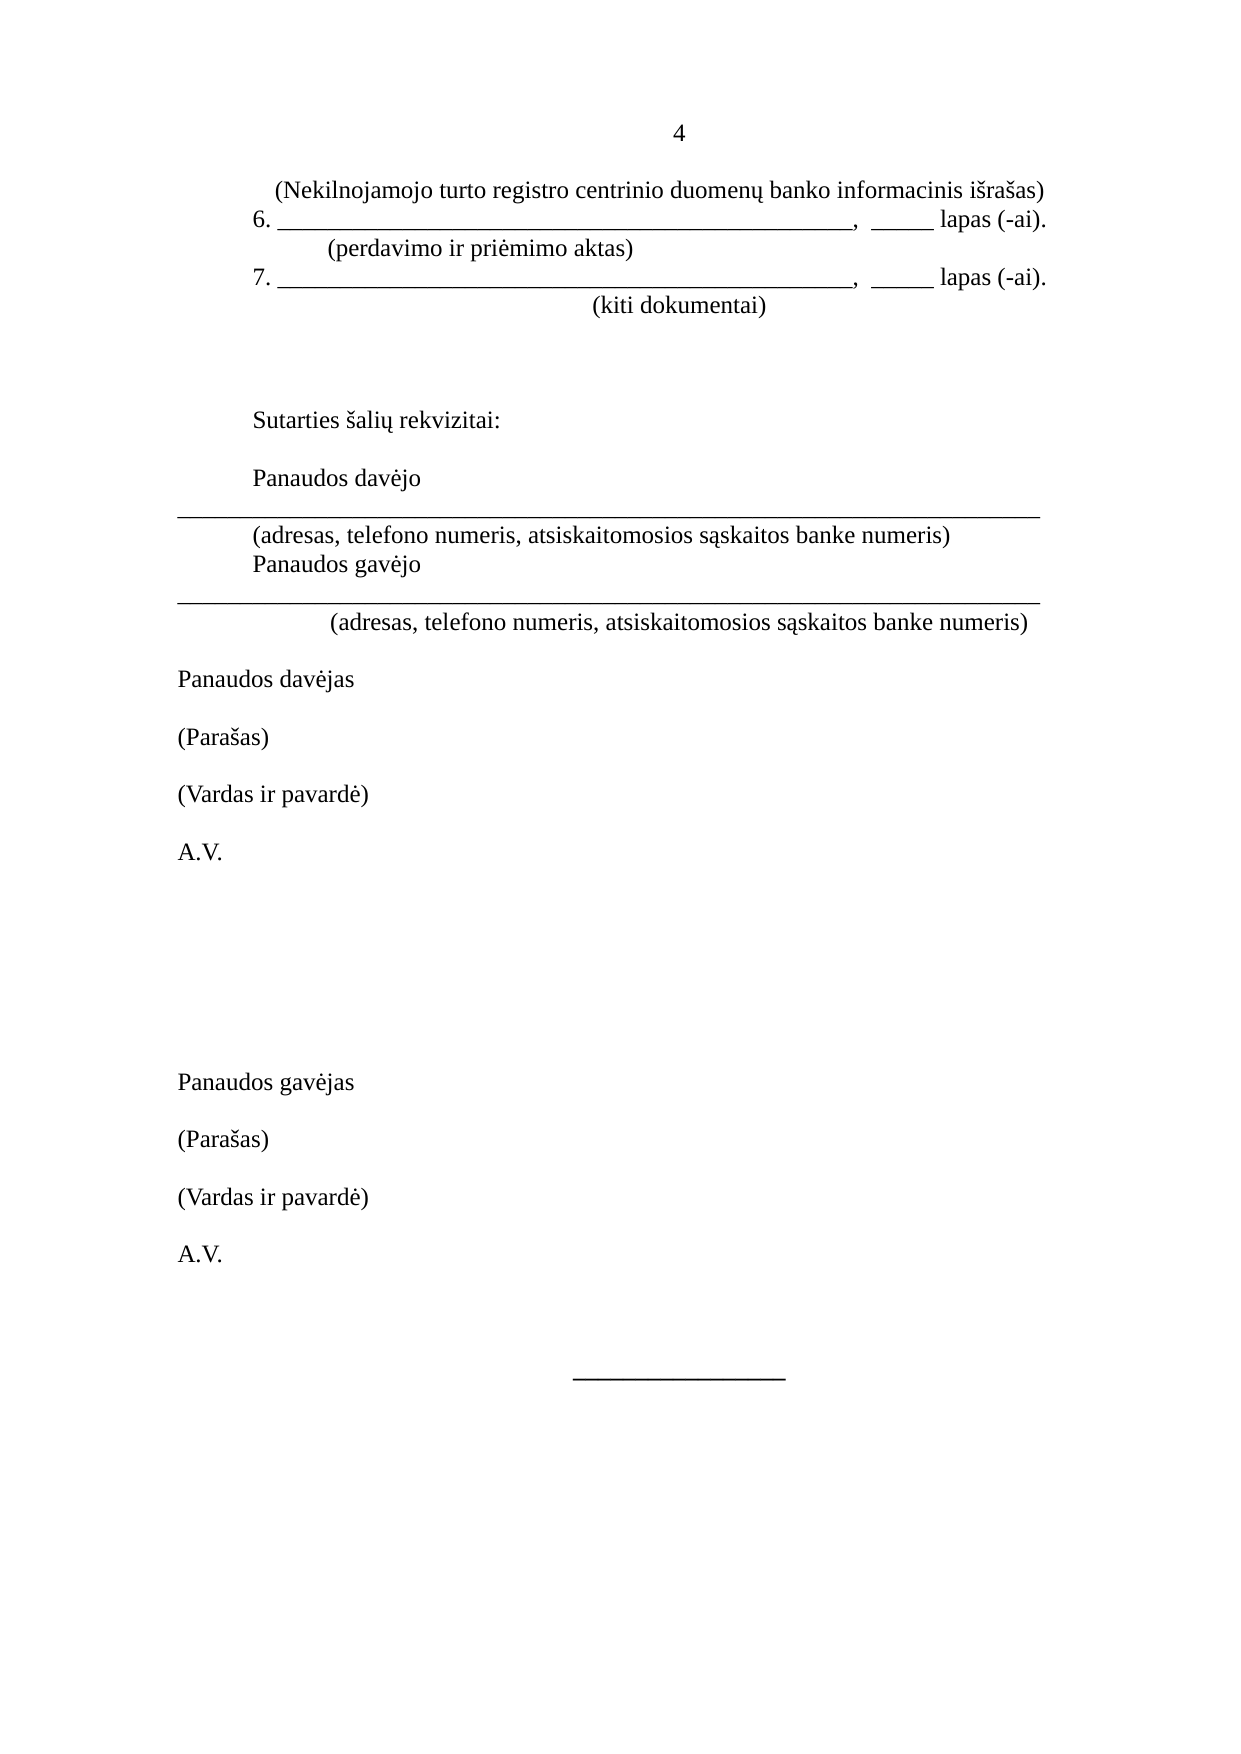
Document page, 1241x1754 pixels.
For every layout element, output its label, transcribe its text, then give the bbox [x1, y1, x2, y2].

text (Nekilnojamojo turto registro centrinio duomenų banko informacinis išrašas) [177, 176, 1181, 204]
text _________________ [177, 1354, 1181, 1383]
text 6. ______________________________________________, _____ lapas (-ai). [177, 204, 1181, 233]
text (Vardas ir pavardė) [177, 1182, 1181, 1211]
text (Vardas ir pavardė) [177, 779, 1181, 808]
text Panaudos gavėjo _____________________________________________________________________ [177, 549, 1181, 607]
text (Parašas) [177, 722, 1181, 751]
text (kiti dokumentai) [177, 291, 1181, 319]
text 7. ______________________________________________, _____ lapas (-ai). [177, 262, 1181, 291]
text Panaudos davėjas [177, 664, 1181, 693]
text (Parašas) [177, 1124, 1181, 1153]
text A.V. [177, 837, 1181, 866]
text Panaudos gavėjas [177, 1067, 1181, 1096]
text A.V. [177, 1239, 1181, 1268]
text (perdavimo ir priėmimo aktas) [177, 233, 1181, 262]
text (adresas, telefono numeris, atsiskaitomosios sąskaitos banke numeris) [177, 607, 1181, 636]
text Panaudos davėjo _____________________________________________________________________ [177, 463, 1181, 521]
text (adresas, telefono numeris, atsiskaitomosios sąskaitos banke numeris) [177, 521, 1181, 549]
text Sutarties šalių rekvizitai: [177, 406, 1181, 434]
